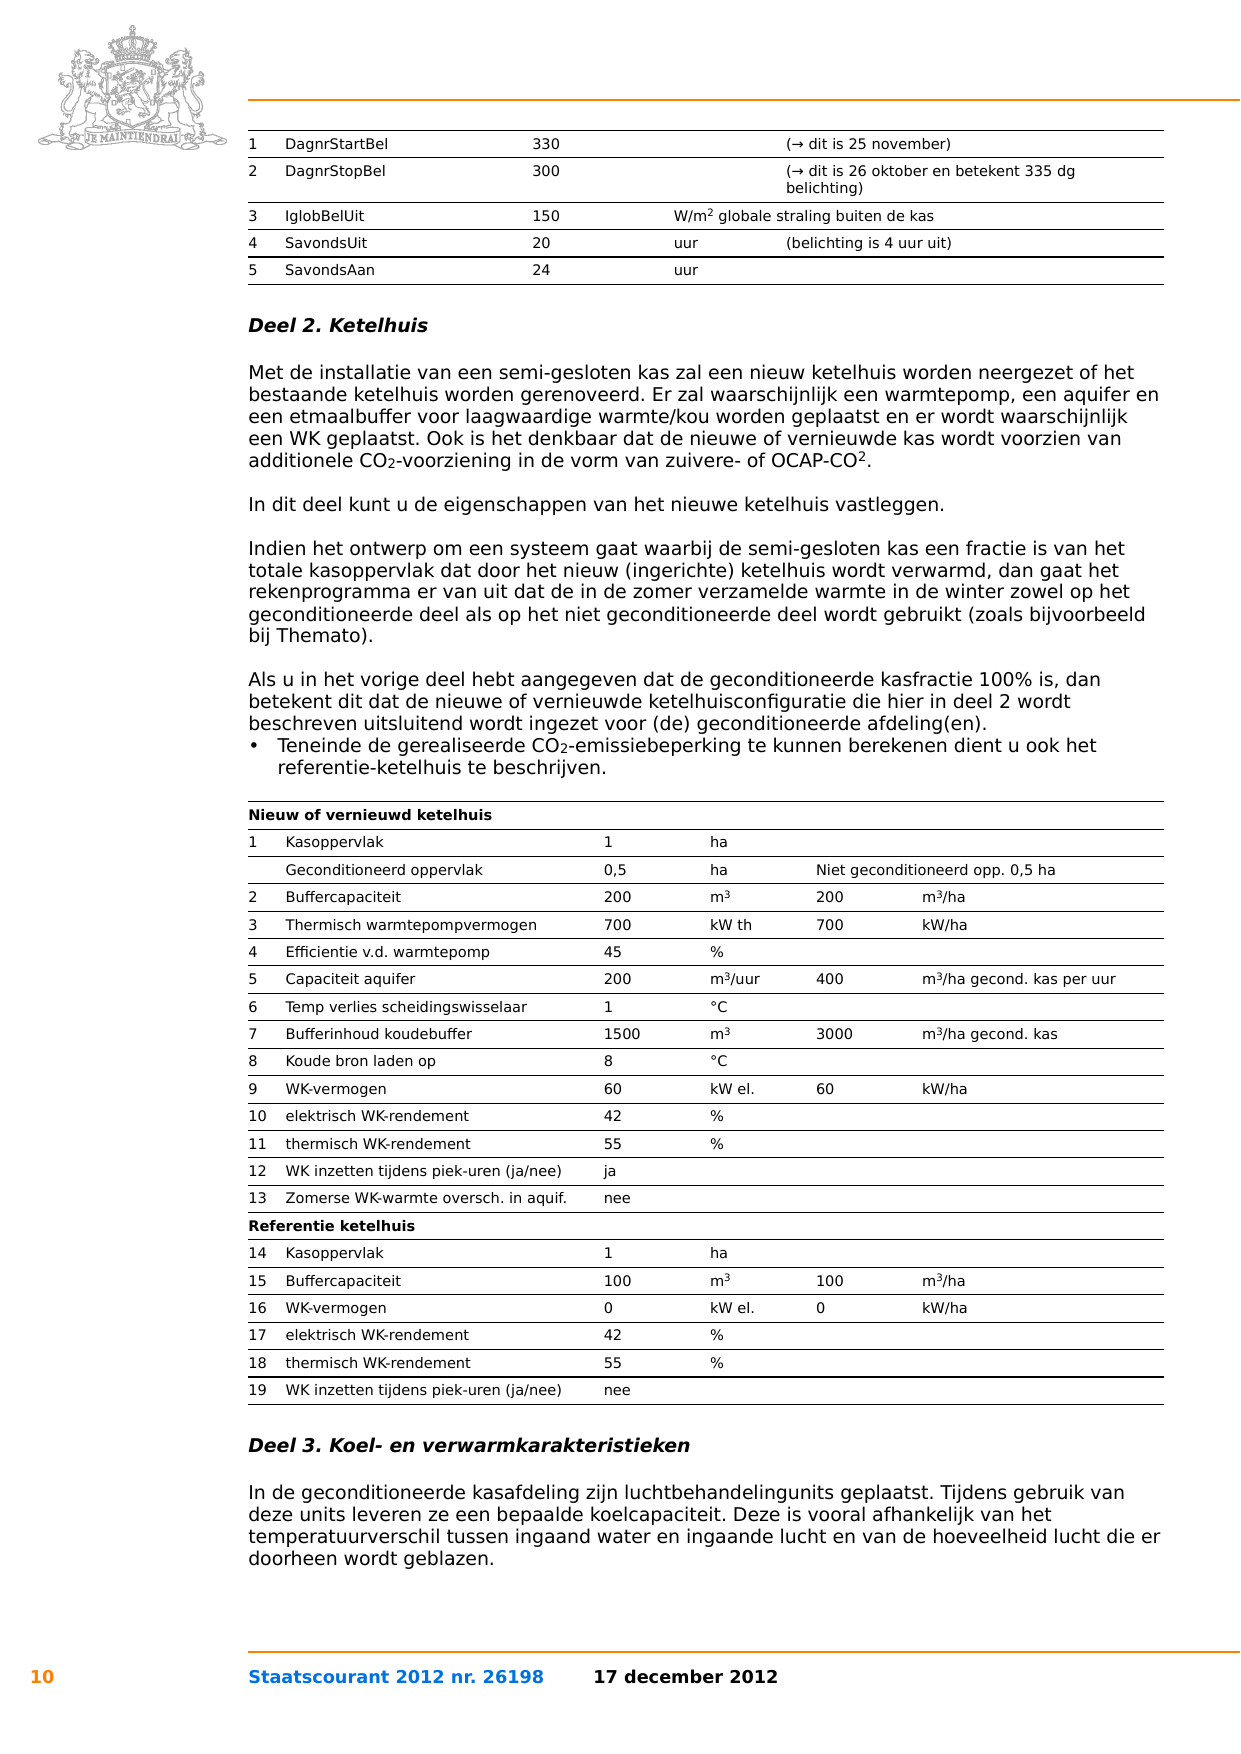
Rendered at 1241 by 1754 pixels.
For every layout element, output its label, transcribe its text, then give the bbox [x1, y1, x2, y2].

table_cell [916, 939, 1163, 965]
table_cell [916, 1049, 1163, 1075]
table_cell 200 [598, 966, 704, 993]
table_cell [810, 939, 916, 965]
table_cell WK inzetten tijdens piek-uren (ja/nee) [279, 1158, 598, 1184]
table_cell W/m2 globale straling buiten de kas [668, 203, 1163, 229]
table_cell [810, 1131, 916, 1157]
table_cell [704, 1186, 810, 1212]
table_cell (belichting is 4 uur uit) [780, 230, 1163, 256]
table_cell 100 [598, 1268, 704, 1294]
table_cell m3/uur [704, 966, 810, 993]
table_cell Zomerse WK-warmte oversch. in aquif. [279, 1186, 598, 1212]
table_cell (→ dit is 26 oktober en betekent 335 dg belichting) [780, 158, 1163, 202]
table_cell [810, 1049, 916, 1075]
table_cell % [704, 939, 810, 965]
table_cell [248, 857, 279, 883]
text Als u in het vorige deel hebt aangegeven dat de geconditioneerde kasfractie 100% is, dan betekent dit dat de nieuwe of vernieuwde ketelhuisconfiguratie die hier in deel 2 wordt beschreven uitsluitend wordt ingezet voor (de) geconditioneerde afdeling(en). [248, 669, 1163, 735]
table_cell 11 [248, 1131, 279, 1157]
table_cell 0,5 [598, 857, 704, 883]
table_cell [810, 1378, 916, 1404]
table_cell 0 [810, 1295, 916, 1322]
table_cell 200 [598, 884, 704, 911]
table_cell kW el. [704, 1295, 810, 1322]
table_cell 55 [598, 1131, 704, 1157]
text • Teneinde de gerealiseerde CO2-emissiebeperking te kunnen berekenen dient u ook het referentie-ketelhuis te beschrijven. [248, 735, 1163, 779]
table_cell Temp verlies scheidingswisselaar [279, 994, 598, 1020]
table_cell m3/ha [916, 884, 1163, 911]
table_cell m3/ha gecond. kas [916, 1021, 1163, 1048]
table_cell ha [704, 1240, 810, 1267]
table_cell 700 [810, 912, 916, 938]
table_cell 3 [248, 203, 279, 229]
table_cell Thermisch warmtepompvermogen [279, 912, 598, 938]
table_cell 1 [598, 830, 704, 856]
table_header 1 [248, 131, 279, 157]
table_cell % [704, 1323, 810, 1349]
table_cell 1500 [598, 1021, 704, 1048]
table_cell 1 [598, 994, 704, 1020]
table_cell [916, 1378, 1163, 1404]
table_cell nee [598, 1378, 704, 1404]
table_cell 12 [248, 1158, 279, 1184]
table_cell 18 [248, 1350, 279, 1376]
table_header 330 [526, 131, 667, 157]
table_cell [916, 1240, 1163, 1267]
table_cell 6 [248, 994, 279, 1020]
table_cell [810, 1158, 916, 1184]
table_cell [810, 1186, 916, 1212]
table_cell m3/ha [916, 1268, 1163, 1294]
table_cell 16 [248, 1295, 279, 1322]
table_cell 24 [526, 258, 667, 284]
table_cell ha [704, 857, 810, 883]
table_cell WK-vermogen [279, 1076, 598, 1102]
table_cell 14 [248, 1240, 279, 1267]
table_cell 2 [248, 158, 279, 202]
table_header [668, 131, 780, 157]
table_cell Bufferinhoud koudebuffer [279, 1021, 598, 1048]
table_header [704, 802, 810, 828]
table_cell thermisch WK-rendement [279, 1350, 598, 1376]
table_cell 2 [248, 884, 279, 911]
table_cell 8 [598, 1049, 704, 1075]
table_cell m3 [704, 1021, 810, 1048]
table_cell [916, 830, 1163, 856]
table_cell [810, 1240, 916, 1267]
table_cell Koude bron laden op [279, 1049, 598, 1075]
table_cell °C [704, 1049, 810, 1075]
table_cell [810, 1104, 916, 1130]
table_cell uur [668, 258, 780, 284]
table_cell [668, 158, 780, 202]
table_cell m3 [704, 884, 810, 911]
table_cell Kasoppervlak [279, 1240, 598, 1267]
subtitle Deel 3. Koel- en verwarmkarakteristieken [248, 1435, 1163, 1457]
text In de geconditioneerde kasafdeling zijn luchtbehandelingunits geplaatst. Tijdens gebruik van deze units leveren ze een bepaalde koelcapaciteit. Deze is vooral afhankelijk van het temperatuurverschil tussen ingaand water en ingaande lucht en van de hoeveelheid lucht die er doorheen wordt geblazen. [248, 1482, 1163, 1570]
table_cell uur [668, 230, 780, 256]
table_header Nieuw of vernieuwd ketelhuis [248, 802, 704, 828]
table_cell thermisch WK-rendement [279, 1131, 598, 1157]
table_cell [916, 1350, 1163, 1376]
table_cell 150 [526, 203, 667, 229]
table_cell 4 [248, 230, 279, 256]
table_cell elektrisch WK-rendement [279, 1323, 598, 1349]
table_cell elektrisch WK-rendement [279, 1104, 598, 1130]
table_cell kW/ha [916, 1295, 1163, 1322]
table_cell [916, 1323, 1163, 1349]
table_header [810, 802, 916, 828]
table_cell 45 [598, 939, 704, 965]
text Met de installatie van een semi-gesloten kas zal een nieuw ketelhuis worden neergezet of het bestaande ketelhuis worden gerenoveerd. Er zal waarschijnlijk een warmtepomp, een aquifer en een etmaalbuffer voor laagwaardige warmte/kou worden geplaatst en er wordt waarschijnlijk een WK geplaatst. Ook is het denkbaar dat de nieuwe of vernieuwde kas wordt voorzien van additionele CO2-voorziening in de vorm van zuivere- of OCAP-CO2. [248, 362, 1163, 472]
table_cell Geconditioneerd oppervlak [279, 857, 598, 883]
table_cell m3 [704, 1268, 810, 1294]
table_cell 42 [598, 1323, 704, 1349]
table_cell 700 [598, 912, 704, 938]
table_cell [916, 1186, 1163, 1212]
table_cell Buffercapaciteit [279, 1268, 598, 1294]
table_cell 300 [526, 158, 667, 202]
table_cell [810, 1213, 916, 1239]
table_cell Capaciteit aquifer [279, 966, 598, 993]
table_cell 5 [248, 258, 279, 284]
table_cell kW/ha [916, 912, 1163, 938]
table_cell ha [704, 830, 810, 856]
table_cell [704, 1158, 810, 1184]
table_cell [916, 1158, 1163, 1184]
table_cell SavondsAan [279, 258, 526, 284]
table_cell IglobBelUit [279, 203, 526, 229]
table_cell [810, 1323, 916, 1349]
table_cell Efficientie v.d. warmtepomp [279, 939, 598, 965]
table_cell 55 [598, 1350, 704, 1376]
table_cell 17 [248, 1323, 279, 1349]
table_header [916, 802, 1163, 828]
table_cell 10 [248, 1104, 279, 1130]
table_cell 60 [598, 1076, 704, 1102]
table_cell °C [704, 994, 810, 1020]
table_cell 1 [598, 1240, 704, 1267]
subtitle Deel 2. Ketelhuis [248, 315, 1163, 337]
table_cell 19 [248, 1378, 279, 1404]
table_cell [704, 1378, 810, 1404]
table_cell [780, 258, 1163, 284]
table_cell [916, 1131, 1163, 1157]
table_header DagnrStartBel [279, 131, 526, 157]
table_cell WK inzetten tijdens piek-uren (ja/nee) [279, 1378, 598, 1404]
table_cell 3000 [810, 1021, 916, 1048]
table_cell 15 [248, 1268, 279, 1294]
table_cell 100 [810, 1268, 916, 1294]
table_cell kW th [704, 912, 810, 938]
table_cell [916, 1213, 1163, 1239]
table_cell 9 [248, 1076, 279, 1102]
table_cell m3/ha gecond. kas per uur [916, 966, 1163, 993]
table_cell 200 [810, 884, 916, 911]
table_header (→ dit is 25 november) [780, 131, 1163, 157]
table_cell 8 [248, 1049, 279, 1075]
table_cell [916, 1104, 1163, 1130]
picture [38, 25, 227, 150]
table_cell % [704, 1350, 810, 1376]
table_cell 0 [598, 1295, 704, 1322]
table_cell 1 [248, 830, 279, 856]
table_cell ja [598, 1158, 704, 1184]
table_cell kW/ha [916, 1076, 1163, 1102]
table_cell SavondsUit [279, 230, 526, 256]
table_cell 4 [248, 939, 279, 965]
text Indien het ontwerp om een systeem gaat waarbij de semi-gesloten kas een fractie is van het totale kasoppervlak dat door het nieuw (ingerichte) ketelhuis wordt verwarmd, dan gaat het rekenprogramma er van uit dat de in de zomer verzamelde warmte in de winter zowel op het geconditioneerde deel als op het niet geconditioneerde deel wordt gebruikt (zoals bijvoorbeeld bij Themato). [248, 537, 1163, 647]
table_cell [598, 1213, 704, 1239]
table_cell 3 [248, 912, 279, 938]
table_cell Referentie ketelhuis [248, 1213, 598, 1239]
table_cell Niet geconditioneerd opp. 0,5 ha [810, 857, 1163, 883]
table_cell 42 [598, 1104, 704, 1130]
table_cell [810, 994, 916, 1020]
table_cell [810, 1350, 916, 1376]
table_cell nee [598, 1186, 704, 1212]
table_cell Buffercapaciteit [279, 884, 598, 911]
table_cell kW el. [704, 1076, 810, 1102]
table_cell Kasoppervlak [279, 830, 598, 856]
table_cell [704, 1213, 810, 1239]
table_cell 5 [248, 966, 279, 993]
table_cell WK-vermogen [279, 1295, 598, 1322]
table_cell 13 [248, 1186, 279, 1212]
table_cell [916, 994, 1163, 1020]
table_cell DagnrStopBel [279, 158, 526, 202]
table_cell % [704, 1131, 810, 1157]
table_cell 7 [248, 1021, 279, 1048]
table_cell [810, 830, 916, 856]
table_cell 400 [810, 966, 916, 993]
table_cell 60 [810, 1076, 916, 1102]
text In dit deel kunt u de eigenschappen van het nieuwe ketelhuis vastleggen. [248, 494, 1163, 516]
table_cell 20 [526, 230, 667, 256]
table_cell % [704, 1104, 810, 1130]
